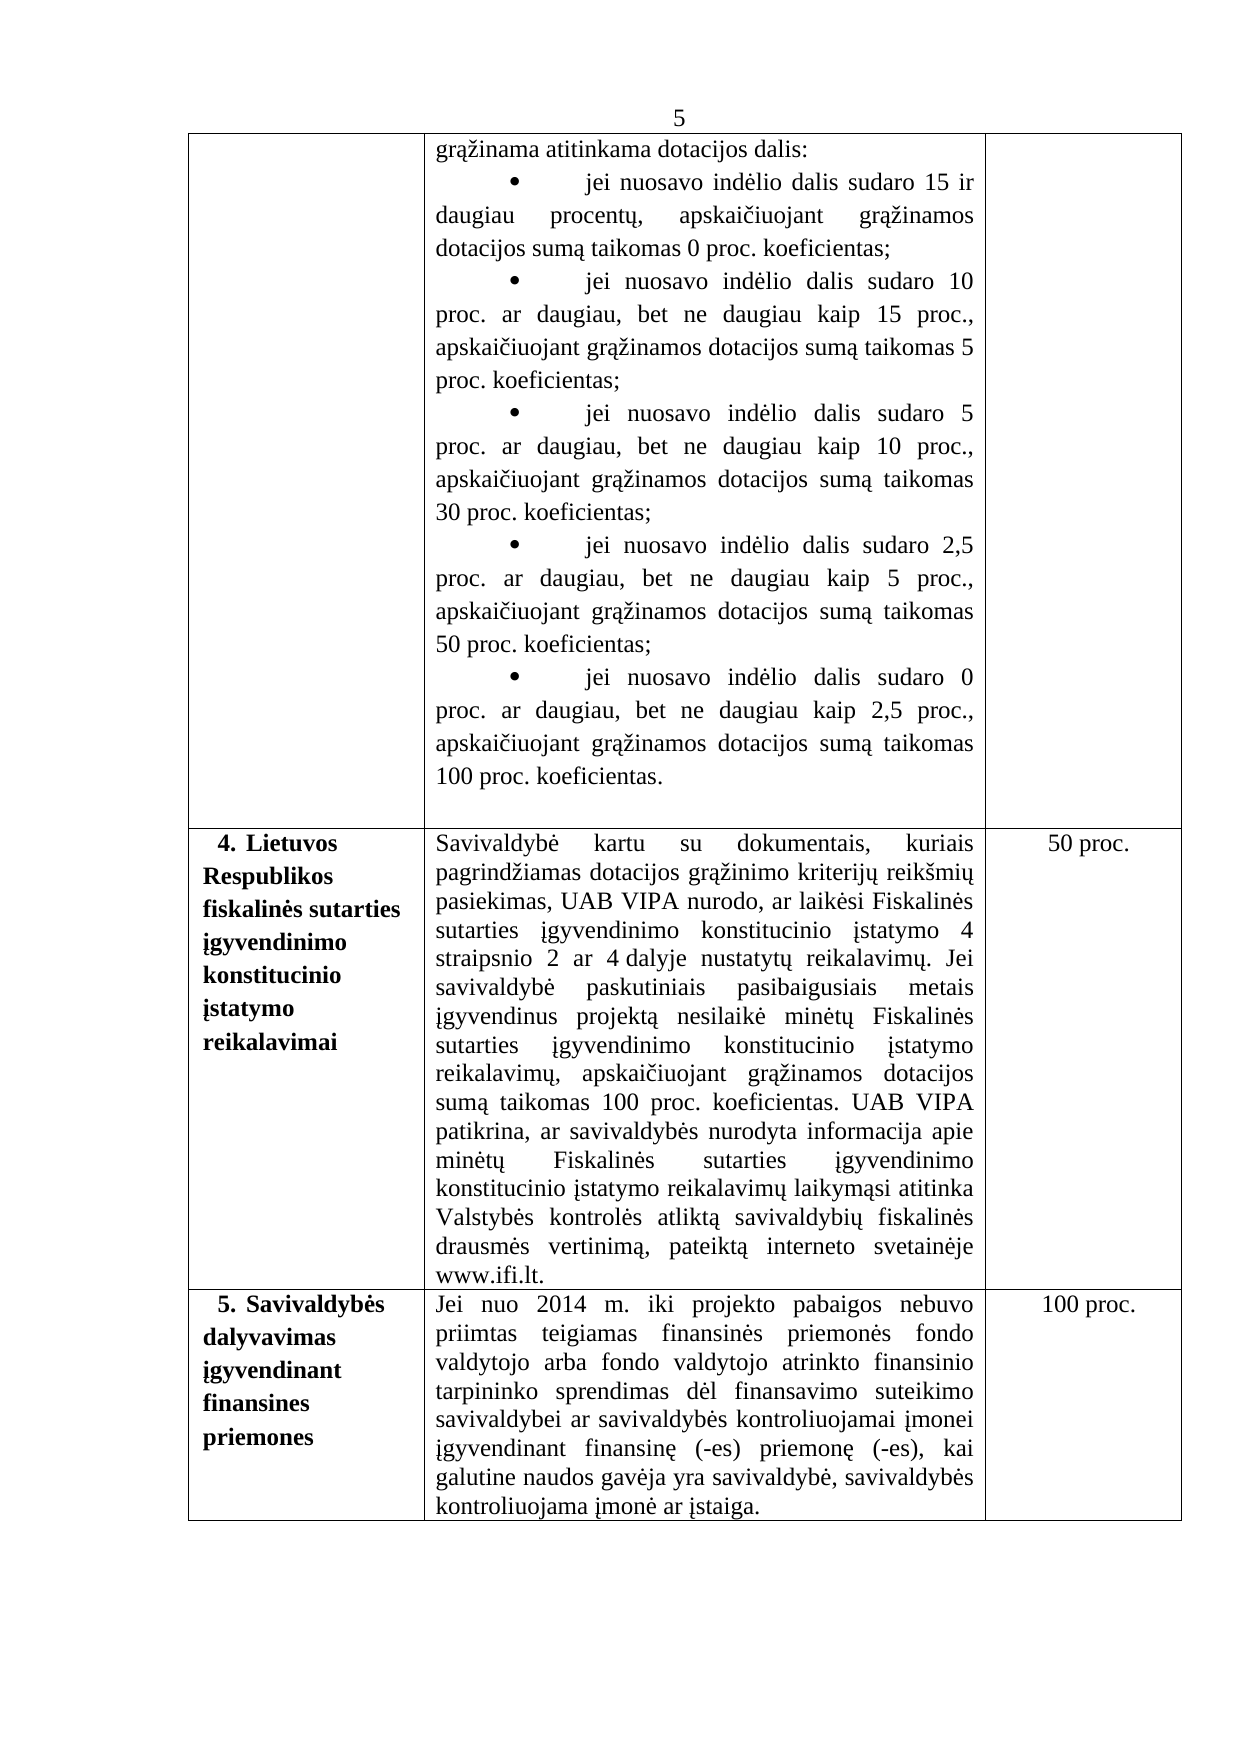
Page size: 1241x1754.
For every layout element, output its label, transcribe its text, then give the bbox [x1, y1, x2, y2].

table_cell 4. Lietuvos Respublikos fiskalinės sutarties įgyvendinimo konstitucinio įstatymo reikalavimai [189, 829, 424, 1288]
table_cell 100 proc. [986, 1290, 1181, 1519]
table_header [177, 133, 188, 1521]
table_cell Jei nuo 2014 m. iki projekto pabaigos nebuvo priimtas teigiamas finansinės priemonės fondo valdytojo arba fondo valdytojo atrinkto finansinio tarpininko sprendimas dėl finansavimo suteikimo savivaldybei ar savivaldybės kontroliuojamai įmonei įgyvendinant finansinę (-es) priemonę (-es), kai galutine naudos gavėja yra savivaldybė, savivaldybės kontroliuojama įmonė ar įstaiga. [425, 1290, 985, 1519]
table_cell grąžinama atitinkama dotacijos dalis:  jei nuosavo indėlio dalis sudaro 15 ir daugiau procentų, apskaičiuojant grąžinamos dotacijos sumą taikomas 0 proc. koeficientas;  jei nuosavo indėlio dalis sudaro 10 proc. ar daugiau, bet ne daugiau kaip 15 proc., apskaičiuojant grąžinamos dotacijos sumą taikomas 5 proc. koeficientas;  jei nuosavo indėlio dalis sudaro 5 proc. ar daugiau, bet ne daugiau kaip 10 proc., apskaičiuojant grąžinamos dotacijos sumą taikomas 30 proc. koeficientas;  jei nuosavo indėlio dalis sudaro 2,5 proc. ar daugiau, bet ne daugiau kaip 5 proc., apskaičiuojant grąžinamos dotacijos sumą taikomas 50 proc. koeficientas;  jei nuosavo indėlio dalis sudaro 0 proc. ar daugiau, bet ne daugiau kaip 2,5 proc., apskaičiuojant grąžinamos dotacijos sumą taikomas 100 proc. koeficientas. [425, 134, 985, 827]
table_cell 5. Savivaldybės dalyvavimas įgyvendinant finansines priemones [189, 1290, 424, 1519]
table_cell [189, 134, 424, 827]
table_cell 50 proc. [986, 829, 1181, 1288]
table_cell [986, 134, 1181, 827]
table_cell Savivaldybė kartu su dokumentais, kuriais pagrindžiamas dotacijos grąžinimo kriterijų reikšmių pasiekimas, UAB VIPA nurodo, ar laikėsi Fiskalinės sutarties įgyvendinimo konstitucinio įstatymo 4 straipsnio 2 ar 4 dalyje nustatytų reikalavimų. Jei savivaldybė paskutiniais pasibaigusiais metais įgyvendinus projektą nesilaikė minėtų Fiskalinės sutarties įgyvendinimo konstitucinio įstatymo reikalavimų, apskaičiuojant grąžinamos dotacijos sumą taikomas 100 proc. koeficientas. UAB VIPA patikrina, ar savivaldybės nurodyta informacija apie minėtų Fiskalinės sutarties įgyvendinimo konstitucinio įstatymo reikalavimų laikymąsi atitinka Valstybės kontrolės atliktą savivaldybių fiskalinės drausmės vertinimą, pateiktą interneto svetainėje www.ifi.lt. [425, 829, 985, 1288]
